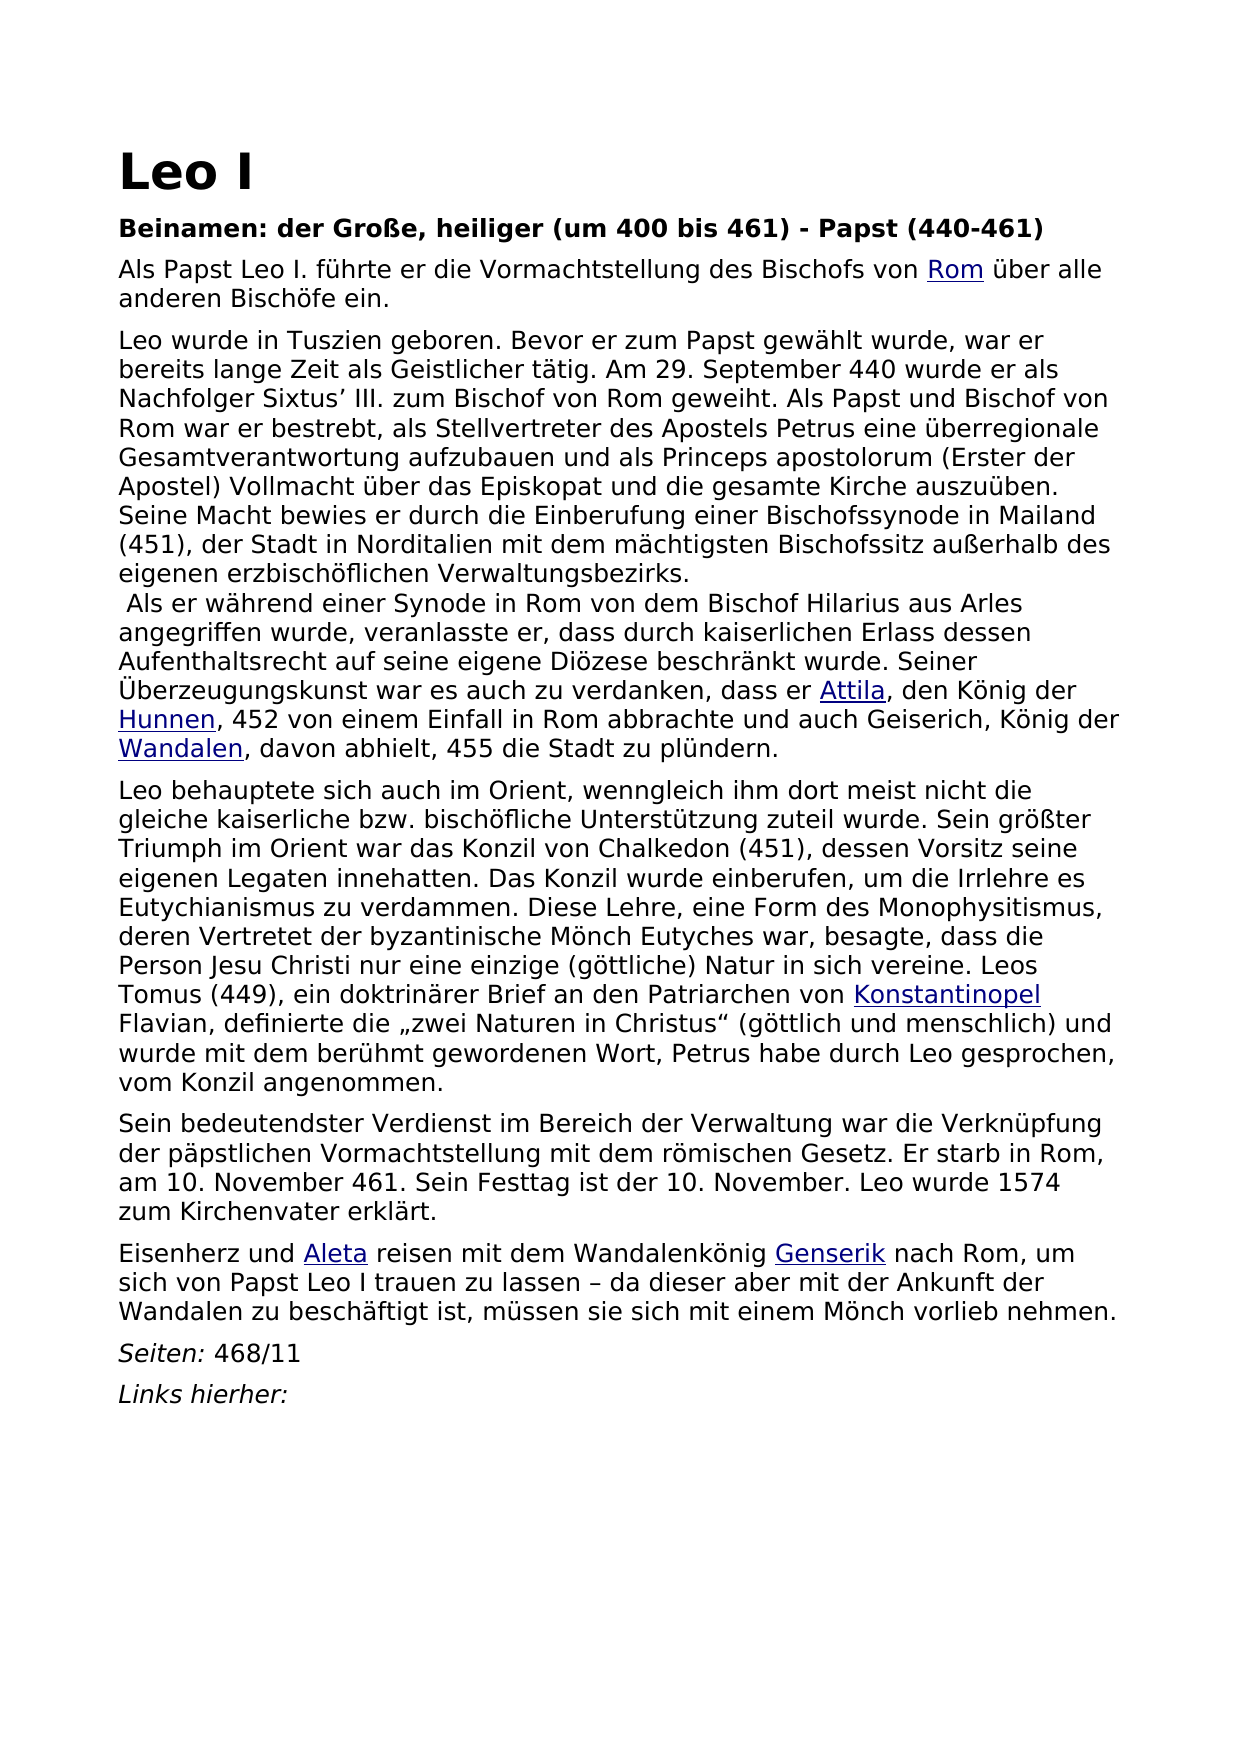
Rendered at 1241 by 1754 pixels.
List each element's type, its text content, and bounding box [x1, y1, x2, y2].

text Als Papst Leo I. führte er die Vormachtstellung des Bischofs von Rom über alle anderen Bischöfe ein. [118, 256, 1122, 314]
text Links hierher: [118, 1381, 1122, 1410]
text Eisenherz und Aleta reisen mit dem Wandalenkönig Genserik nach Rom, um sich von Papst Leo I trauen zu lassen – da dieser aber mit der Ankunft der Wandalen zu beschäftigt ist, müssen sie sich mit einem Mönch vorlieb nehmen. [118, 1239, 1122, 1326]
text Beinamen: der Große, heiliger (um 400 bis 461) - Papst (440-461) [118, 214, 1122, 243]
text Sein bedeutendster Verdienst im Bereich der Verwaltung war die Verknüpfung der päpstlichen Vormachtstellung mit dem römischen Gesetz. Er starb in Rom, am 10. November 461. Sein Festtag ist der 10. November. Leo wurde 1574 zum Kirchenvater erklärt. [118, 1110, 1122, 1226]
text Leo behauptete sich auch im Orient, wenngleich ihm dort meist nicht die gleiche kaiserliche bzw. bischöfliche Unterstützung zuteil wurde. Sein größter Triumph im Orient war das Konzil von Chalkedon (451), dessen Vorsitz seine eigenen Legaten innehatten. Das Konzil wurde einberufen, um die Irrlehre es Eutychianismus zu verdammen. Diese Lehre, eine Form des Monophysitismus, deren Vertretet der byzantinische Mönch Eutyches war, besagte, dass die Person Jesu Christi nur eine einzige (göttliche) Natur in sich vereine. Leos Tomus (449), ein doktrinärer Brief an den Patriarchen von Konstantinopel Flavian, definierte die „zwei Naturen in Christus“ (göttlich und menschlich) und wurde mit dem berühmt gewordenen Wort, Petrus habe durch Leo gesprochen, vom Konzil angenommen. [118, 776, 1122, 1097]
text Seiten: 468/11 [118, 1339, 1122, 1368]
text Leo wurde in Tuszien geboren. Bevor er zum Papst gewählt wurde, war er bereits lange Zeit als Geistlicher tätig. Am 29. September 440 wurde er als Nachfolger Sixtus’ III. zum Bischof von Rom geweiht. Als Papst und Bischof von Rom war er bestrebt, als Stellvertreter des Apostels Petrus eine überregionale Gesamtverantwortung aufzubauen und als Princeps apostolorum (Erster der Apostel) Vollmacht über das Episkopat und die gesamte Kirche auszuüben. Seine Macht bewies er durch die Einberufung einer Bischofssynode in Mailand (451), der Stadt in Norditalien mit dem mächtigsten Bischofssitz außerhalb des eigenen erzbischöflichen Verwaltungsbezirks. Als er während einer Synode in Rom von dem Bischof Hilarius aus Arles angegriffen wurde, veranlasste er, dass durch kaiserlichen Erlass dessen Aufenthaltsrecht auf seine eigene Diözese beschränkt wurde. Seiner Überzeugungskunst war es auch zu verdanken, dass er Attila, den König der Hunnen, 452 von einem Einfall in Rom abbrachte und auch Geiserich, König der Wandalen, davon abhielt, 455 die Stadt zu plündern. [118, 326, 1122, 764]
subtitle Leo I [118, 143, 1122, 201]
